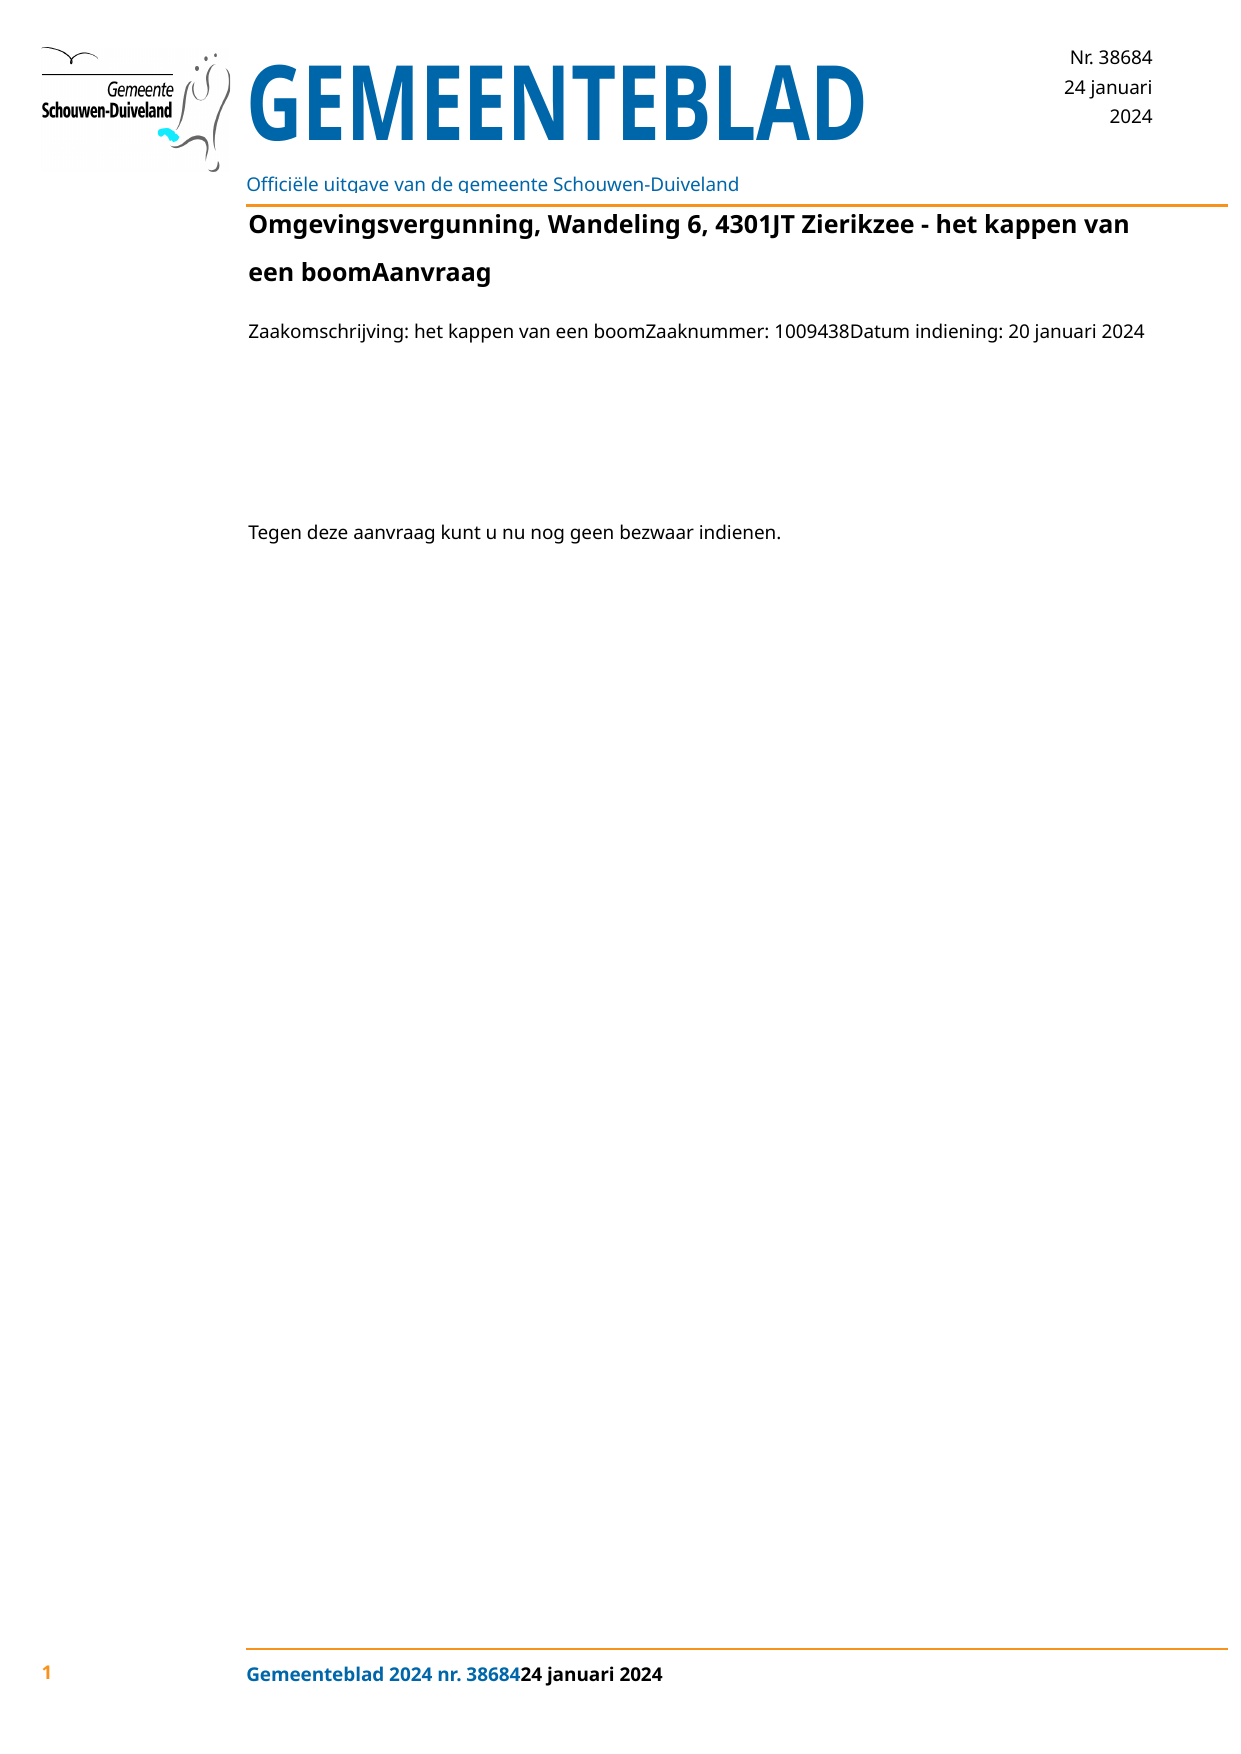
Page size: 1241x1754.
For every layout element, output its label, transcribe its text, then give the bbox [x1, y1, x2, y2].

picture [41, 47, 231, 172]
text Tegen deze aanvraag kunt u nu nog geen bezwaar indienen. [248, 519, 1152, 545]
text Omgevingsvergunning, Wandeling 6, 4301JT Zierikzee - het kappen van een boomAanvraag [248, 207, 1152, 288]
text Zaakomschrijving: het kappen van een boomZaaknummer: 1009438Datum indiening: 20 januari 2024 [248, 318, 1152, 344]
